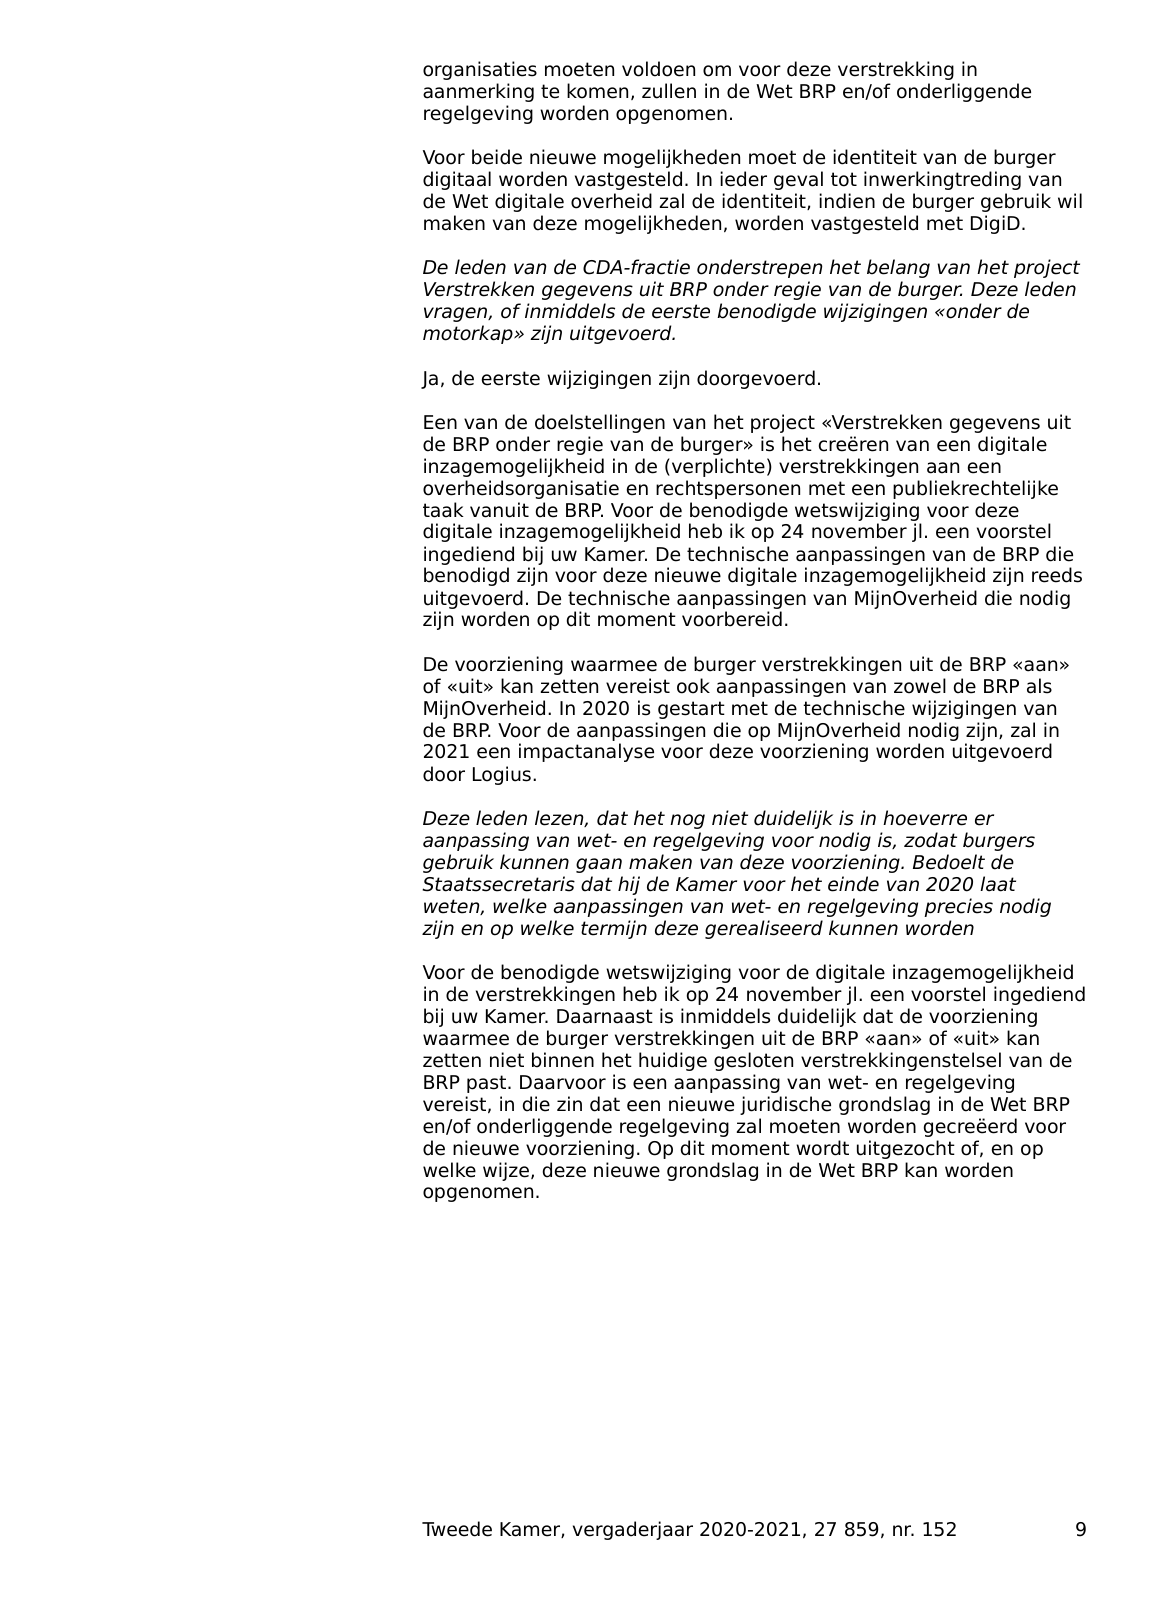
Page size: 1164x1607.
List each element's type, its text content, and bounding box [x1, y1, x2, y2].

text Voor de benodigde wetswijziging voor de digitale inzagemogelijkheid in de verstrekkingen heb ik op 24 november jl. een voorstel ingediend bij uw Kamer. Daarnaast is inmiddels duidelijk dat de voorziening waarmee de burger verstrekkingen uit de BRP «aan» of «uit» kan zetten niet binnen het huidige gesloten verstrekkingenstelsel van de BRP past. Daarvoor is een aanpassing van wet- en regelgeving vereist, in die zin dat een nieuwe juridische grondslag in de Wet BRP en/of onderliggende regelgeving zal moeten worden gecreëerd voor de nieuwe voorziening. Op dit moment wordt uitgezocht of, en op welke wijze, deze nieuwe grondslag in de Wet BRP kan worden opgenomen. [422, 962, 1087, 1203]
text Voor beide nieuwe mogelijkheden moet de identiteit van de burger digitaal worden vastgesteld. In ieder geval tot inwerkingtreding van de Wet digitale overheid zal de identiteit, indien de burger gebruik wil maken van deze mogelijkheden, worden vastgesteld met DigiD. [422, 147, 1087, 235]
text Een van de doelstellingen van het project «Verstrekken gegevens uit de BRP onder regie van de burger» is het creëren van een digitale inzagemogelijkheid in de (verplichte) verstrekkingen aan een overheidsorganisatie en rechtspersonen met een publiekrechtelijke taak vanuit de BRP. Voor de benodigde wetswijziging voor deze digitale inzagemogelijkheid heb ik op 24 november jl. een voorstel ingediend bij uw Kamer. De technische aanpassingen van de BRP die benodigd zijn voor deze nieuwe digitale inzagemogelijkheid zijn reeds uitgevoerd. De technische aanpassingen van MijnOverheid die nodig zijn worden op dit moment voorbereid. [422, 412, 1087, 631]
text Ja, de eerste wijzigingen zijn doorgevoerd. [422, 367, 1087, 389]
text organisaties moeten voldoen om voor deze verstrekking in aanmerking te komen, zullen in de Wet BRP en/of onderliggende regelgeving worden opgenomen. [422, 59, 1087, 125]
text De leden van de CDA-fractie onderstrepen het belang van het project Verstrekken gegevens uit BRP onder regie van de burger. Deze leden vragen, of inmiddels de eerste benodigde wijzigingen «onder de motorkap» zijn uitgevoerd. [422, 257, 1087, 345]
text Deze leden lezen, dat het nog niet duidelijk is in hoeverre er aanpassing van wet- en regelgeving voor nodig is, zodat burgers gebruik kunnen gaan maken van deze voorziening. Bedoelt de Staatssecretaris dat hij de Kamer voor het einde van 2020 laat weten, welke aanpassingen van wet- en regelgeving precies nodig zijn en op welke termijn deze gerealiseerd kunnen worden [422, 808, 1087, 939]
text De voorziening waarmee de burger verstrekkingen uit de BRP «aan» of «uit» kan zetten vereist ook aanpassingen van zowel de BRP als MijnOverheid. In 2020 is gestart met de technische wijzigingen van de BRP. Voor de aanpassingen die op MijnOverheid nodig zijn, zal in 2021 een impactanalyse voor deze voorziening worden uitgevoerd door Logius. [422, 653, 1087, 785]
